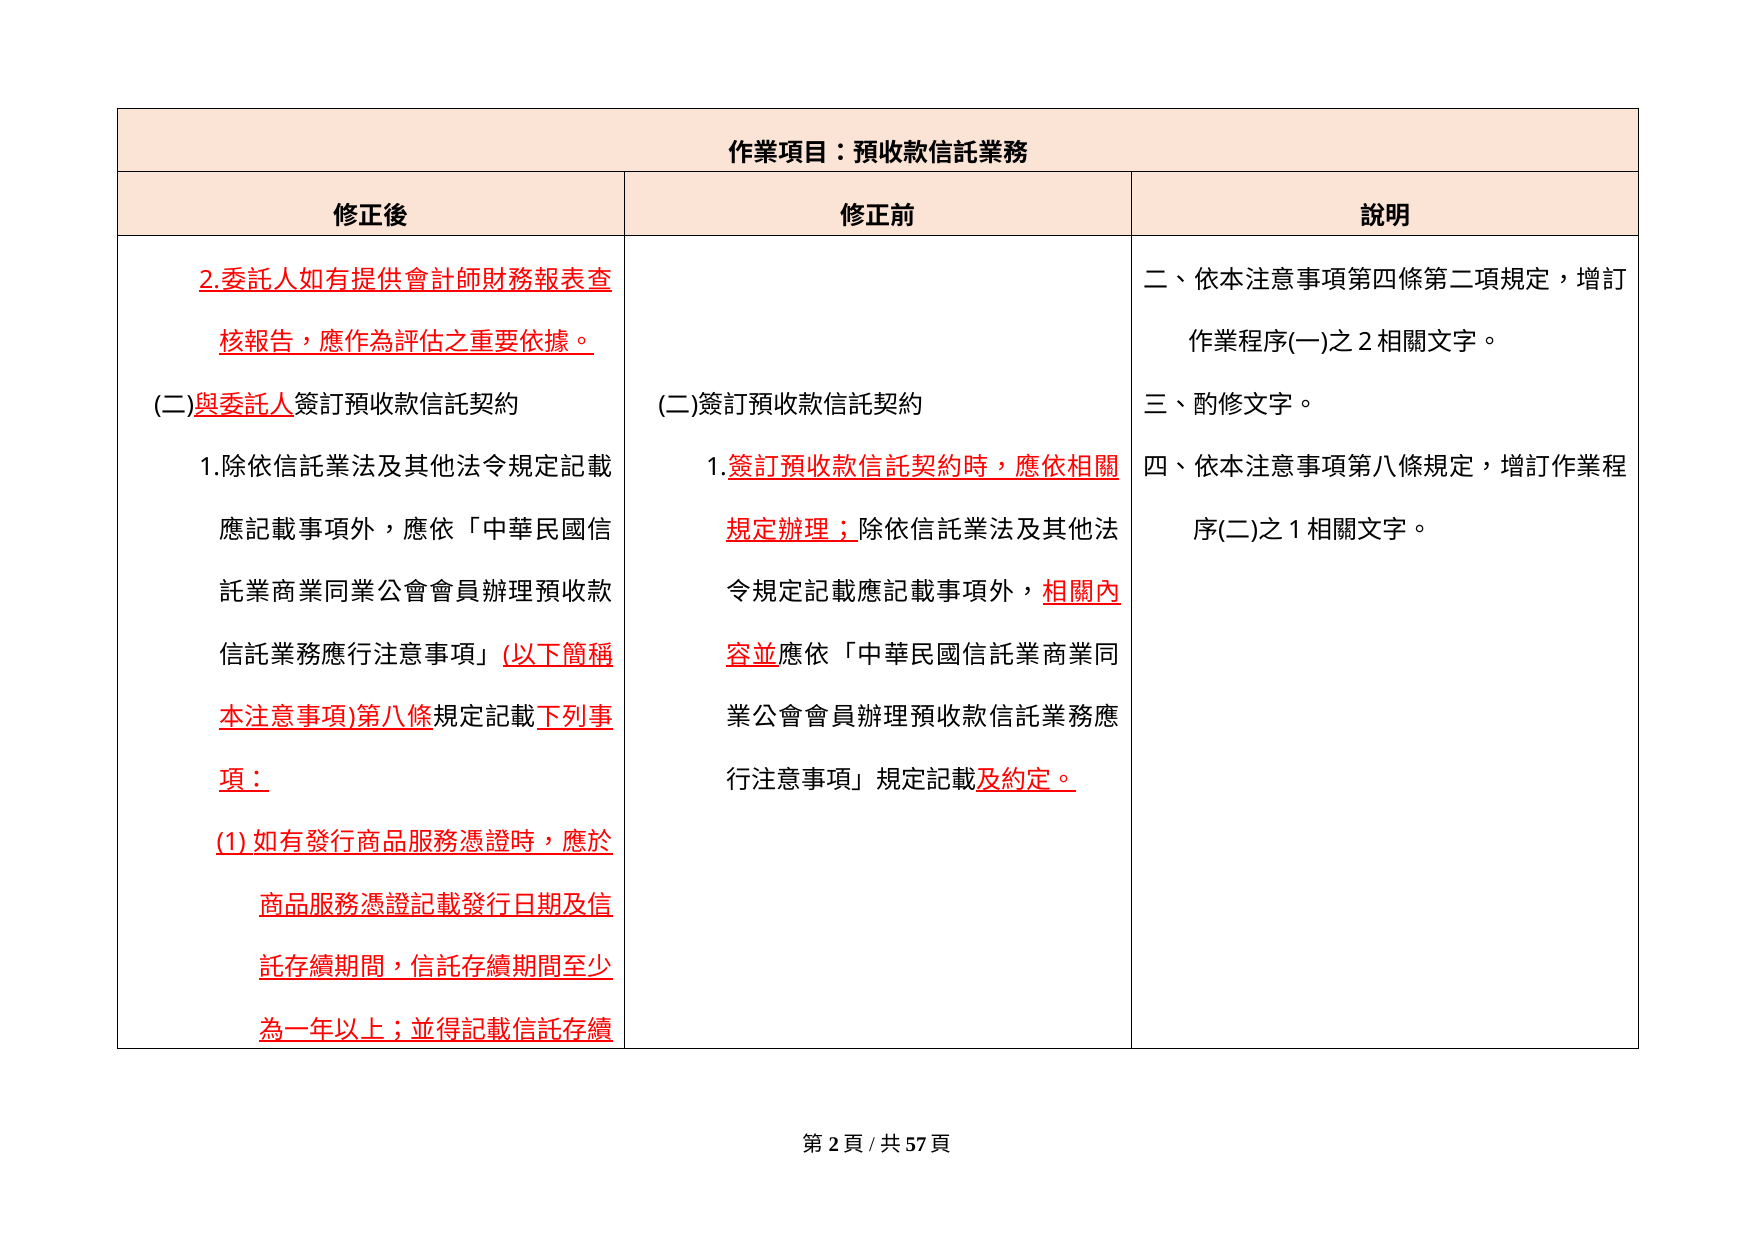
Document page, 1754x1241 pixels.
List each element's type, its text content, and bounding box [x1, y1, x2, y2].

table_cell 二、依本注意事項第四條第二項規定，增訂作業程序(一)之2相關文字。 三、酌修文字。 四、依本注意事項第八條規定，增訂作業程序(二)之1相關文字。 [1132, 236, 1638, 1048]
table_header 作業項目：預收款信託業務 [118, 109, 1638, 171]
table_cell 修正後 [118, 172, 624, 235]
table_cell 2.委託人如有提供會計師財務報表查核報告，應作為評估之重要依據。 (二)與委託人簽訂預收款信託契約 1.除依信託業法及其他法令規定記載應記載事項外，應依「中華民國信託業商業同業公會會員辦理預收款信託業務應行注意事項」(以下簡稱本注意事項)第八條規定記載下列事項： (1) 如有發行商品服務憑證時，應於商品服務憑證記載發行日期及信託存續期間，信託存續期間至少為一年以上；並得記載信託存續 [118, 236, 624, 1048]
table_cell (二)簽訂預收款信託契約 1.簽訂預收款信託契約時，應依相關規定辦理；除依信託業法及其他法令規定記載應記載事項外，相關內容並應依「中華民國信託業商業同業公會會員辦理預收款信託業務應行注意事項」規定記載及約定。 [625, 236, 1131, 1048]
table_cell 說明 [1132, 172, 1638, 235]
table_cell 修正前 [625, 172, 1131, 235]
